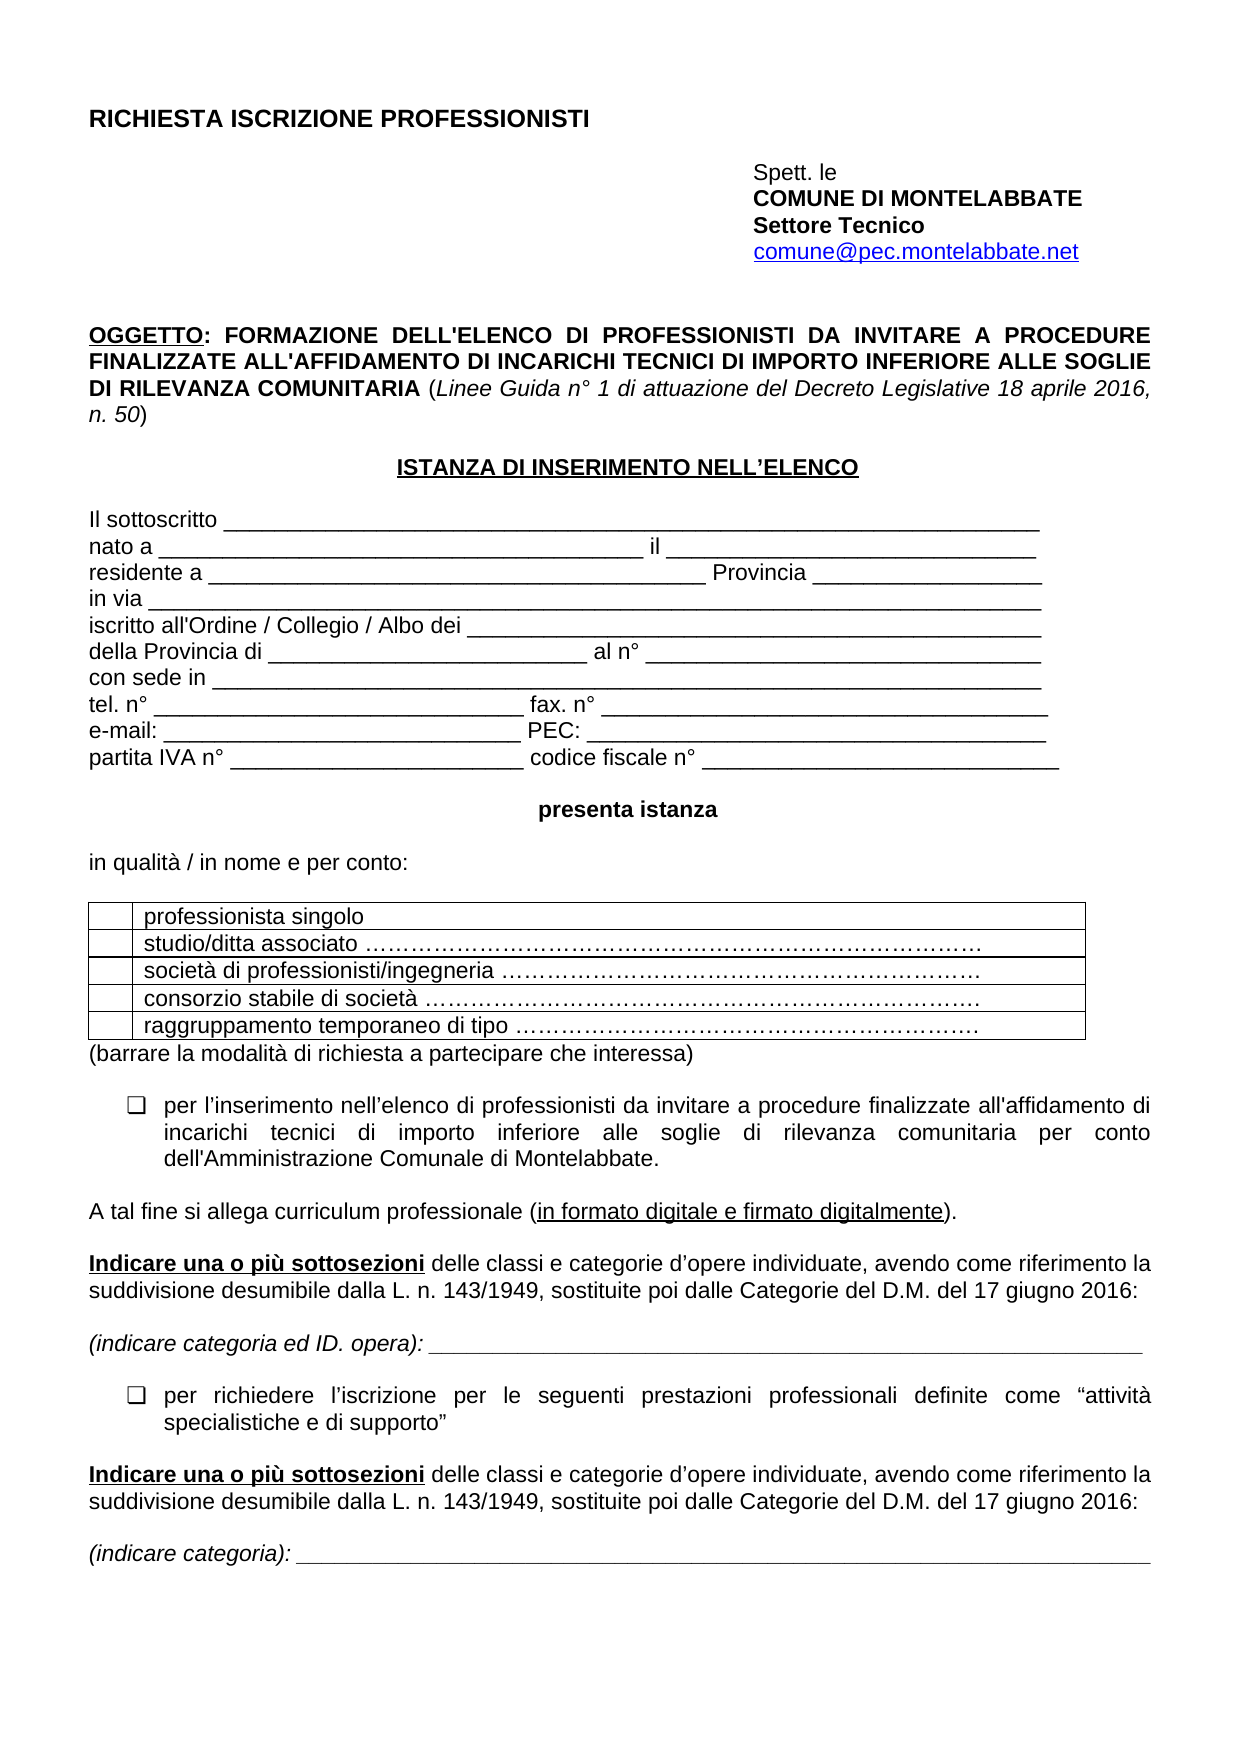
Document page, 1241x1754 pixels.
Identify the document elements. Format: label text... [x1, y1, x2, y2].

text A tal fine si allega curriculum professionale (in formato digitale e firmato digitalmente). [89, 1198, 1152, 1224]
text COMUNE DI MONTELABBATE [753, 185, 1167, 212]
text (indicare categoria ed ID. opera): ________________________________________________________ [89, 1329, 1152, 1356]
text Il sottoscritto ________________________________________________________________ [89, 506, 1167, 533]
table_cell [89, 985, 132, 1011]
text presenta istanza [89, 796, 1167, 822]
table_cell società di professionisti/ingegneria ……………………………………………………… [133, 958, 1085, 984]
text Indicare una o più sottosezioni delle classi e categorie d’opere individuate, avendo come riferimento la suddivisione desumibile dalla L. n. 143/1949, sostituite poi dalle Categorie del D.M. del 17 giugno 2016: [89, 1461, 1152, 1514]
table_cell [89, 1012, 132, 1038]
text con sede in _________________________________________________________________ [89, 664, 1167, 691]
text RICHIESTA ISCRIZIONE PROFESSIONISTI [89, 104, 1167, 132]
text nato a ______________________________________ il _____________________________ [89, 533, 1167, 559]
table_cell [89, 930, 132, 956]
table_header professionista singolo [133, 903, 1085, 929]
text residente a _______________________________________ Provincia __________________ [89, 559, 1167, 585]
table_header [89, 903, 132, 929]
text della Provincia di _________________________ al n° _______________________________ [89, 638, 1167, 664]
text tel. n° _____________________________ fax. n° ___________________________________ [89, 691, 1167, 717]
text OGGETTO: FORMAZIONE DELL'ELENCO DI PROFESSIONISTI DA INVITARE A PROCEDURE FINALIZZATE ALL'AFFIDAMENTO DI INCARICHI TECNICI DI IMPORTO INFERIORE ALLE SOGLIE DI RILEVANZA COMUNITARIA (Linee Guida n° 1 di attuazione del Decreto Legislative 18 aprile 2016, n. 50) [89, 322, 1152, 427]
text in qualità / in nome e per conto: [89, 849, 1152, 875]
table_cell consorzio stabile di società ………………………………………………………………. [133, 985, 1085, 1011]
text ISTANZA DI INSERIMENTO NELL’ELENCO [89, 453, 1167, 480]
list per richiedere l’iscrizione per le seguenti prestazioni professionali definite come “attività specialistiche e di supporto” [126, 1382, 1152, 1435]
text Indicare una o più sottosezioni delle classi e categorie d’opere individuate, avendo come riferimento la suddivisione desumibile dalla L. n. 143/1949, sostituite poi dalle Categorie del D.M. del 17 giugno 2016: [89, 1250, 1152, 1303]
text partita IVA n° _______________________ codice fiscale n° ____________________________ [89, 743, 1167, 770]
text (indicare categoria): ___________________________________________________________________ [89, 1540, 1152, 1567]
text (barrare la modalità di richiesta a partecipare che interessa) [89, 1039, 1152, 1066]
list per l’inserimento nell’elenco di professionisti da invitare a procedure finalizzate all'affidamento di incarichi tecnici di importo inferiore alle soglie di rilevanza comunitaria per conto dell'Amministrazione Comunale di Montelabbate. [126, 1092, 1152, 1171]
table_cell studio/ditta associato ……………………………………………………………………… [133, 930, 1085, 956]
text e-mail: ____________________________ PEC: ____________________________________ [89, 717, 1167, 743]
text Spett. le [753, 159, 1167, 185]
text comune@pec.montelabbate.net [679, 238, 1167, 264]
text in via ______________________________________________________________________ [89, 585, 1167, 612]
table_cell [89, 958, 132, 984]
text iscritto all'Ordine / Collegio / Albo dei _____________________________________________ [89, 612, 1167, 638]
text Settore Tecnico [753, 212, 1167, 238]
table_cell raggruppamento temporaneo di tipo ……………………………………………………. [133, 1012, 1085, 1038]
